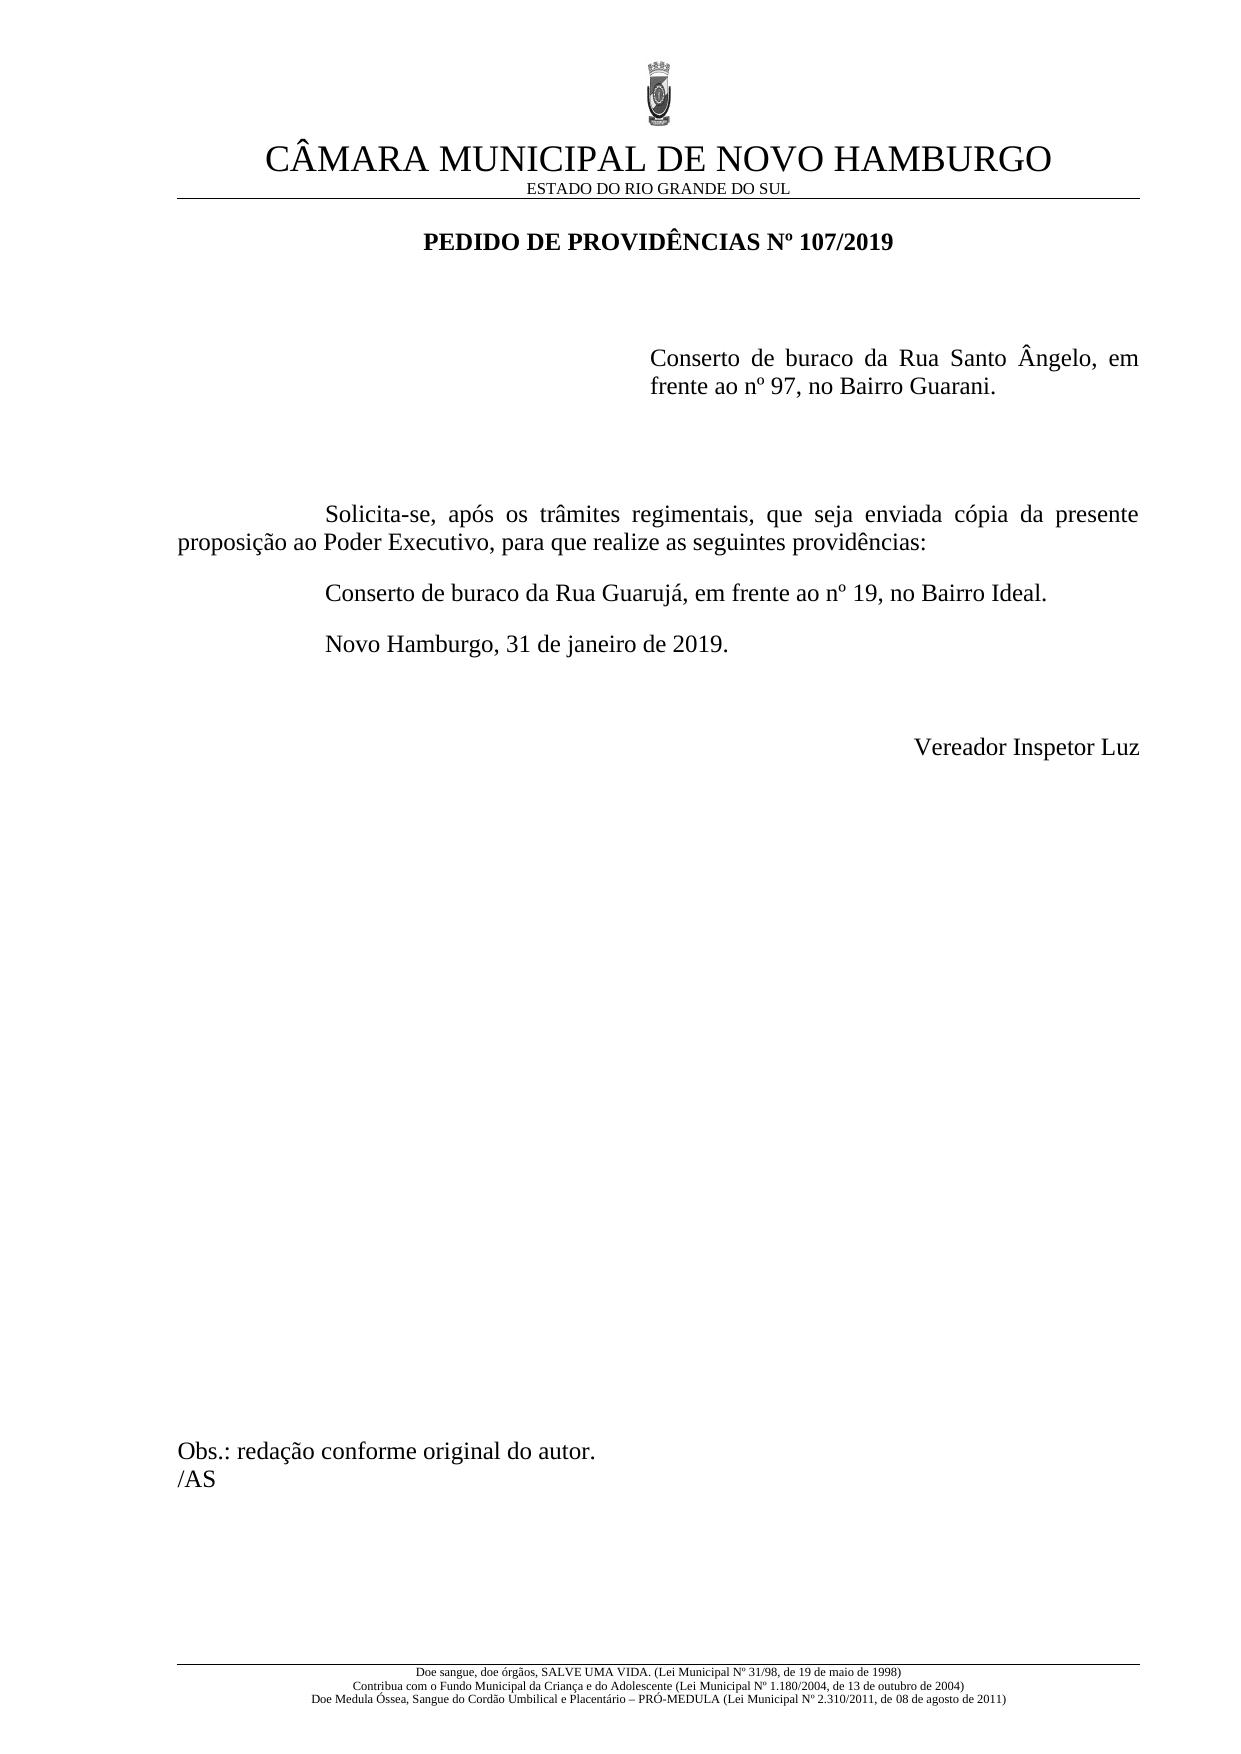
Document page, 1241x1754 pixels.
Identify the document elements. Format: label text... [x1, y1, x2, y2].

text Solicita-se, após os trâmites regimentais, que seja enviada cópia da presente proposição ao Poder Executivo, para que realize as seguintes providências: [177, 500, 1140, 556]
text Vereador Inspetor Luz [177, 733, 1140, 761]
text Conserto de buraco da Rua Guarujá, em frente ao nº 19, no Bairro Ideal. [177, 579, 1140, 607]
text /AS [177, 1465, 1140, 1493]
text Obs.: redação conforme original do autor. [177, 1437, 1140, 1465]
text PEDIDO DE PROVIDÊNCIAS Nº 107/2019 [177, 228, 1140, 256]
text Novo Hamburgo, 31 de janeiro de 2019. [177, 631, 1140, 658]
text Conserto de buraco da Rua Santo Ângelo, em frente ao nº 97, no Bairro Guarani. [650, 344, 1140, 400]
